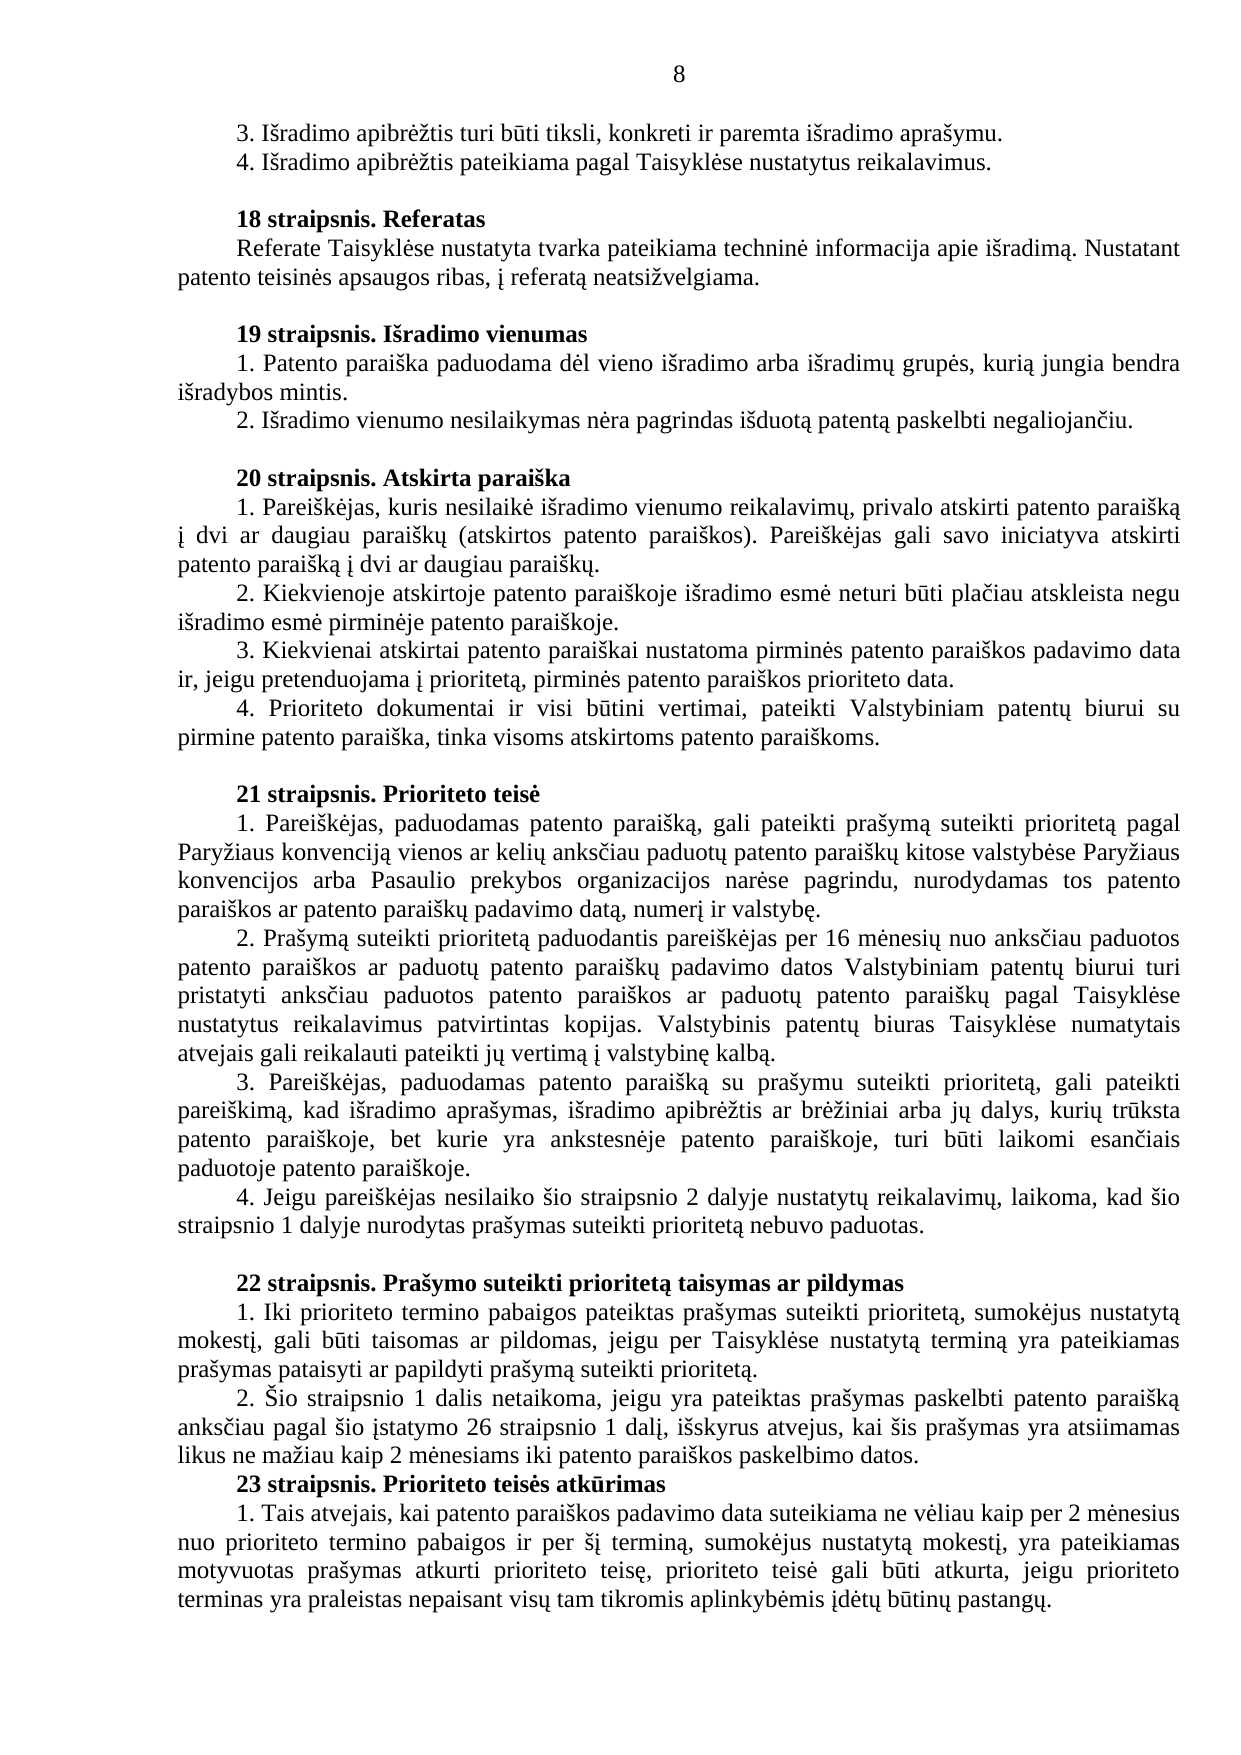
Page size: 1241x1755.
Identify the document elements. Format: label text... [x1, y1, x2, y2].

text 1. Tais atvejais, kai patento paraiškos padavimo data suteikiama ne vėliau kaip per 2 mėnesius nuo prioriteto termino pabaigos ir per šį terminą, sumokėjus nustatytą mokestį, yra pateikiamas motyvuotas prašymas atkurti prioriteto teisę, prioriteto teisė gali būti atkurta, jeigu prioriteto terminas yra praleistas nepaisant visų tam tikromis aplinkybėmis įdėtų būtinų pastangų. [177, 1498, 1181, 1613]
text 4. Prioriteto dokumentai ir visi būtini vertimai, pateikti Valstybiniam patentų biurui su pirmine patento paraiška, tinka visoms atskirtoms patento paraiškoms. [177, 693, 1181, 751]
text 20 straipsnis. Atskirta paraiška [177, 463, 1181, 492]
text 4. Išradimo apibrėžtis pateikiama pagal Taisyklėse nustatytus reikalavimus. [177, 147, 1181, 176]
text 1. Patento paraiška paduodama dėl vieno išradimo arba išradimų grupės, kurią jungia bendra išradybos mintis. [177, 348, 1181, 406]
text 2. Kiekvienoje atskirtoje patento paraiškoje išradimo esmė neturi būti plačiau atskleista negu išradimo esmė pirminėje patento paraiškoje. [177, 578, 1181, 636]
text 4. Jeigu pareiškėjas nesilaiko šio straipsnio 2 dalyje nustatytų reikalavimų, laikoma, kad šio straipsnio 1 dalyje nurodytas prašymas suteikti prioritetą nebuvo paduotas. [177, 1182, 1181, 1239]
text 1. Pareiškėjas, paduodamas patento paraišką, gali pateikti prašymą suteikti prioritetą pagal Paryžiaus konvenciją vienos ar kelių anksčiau paduotų patento paraiškų kitose valstybėse Paryžiaus konvencijos arba Pasaulio prekybos organizacijos narėse pagrindu, nurodydamas tos patento paraiškos ar patento paraiškų padavimo datą, numerį ir valstybę. [177, 808, 1181, 923]
text 22 straipsnis. Prašymo suteikti prioritetą taisymas ar pildymas [177, 1268, 1181, 1297]
text 23 straipsnis. Prioriteto teisės atkūrimas [177, 1469, 1181, 1498]
text 18 straipsnis. Referatas [177, 204, 1181, 233]
text Referate Taisyklėse nustatyta tvarka pateikiama techninė informacija apie išradimą. Nustatant patento teisinės apsaugos ribas, į referatą neatsižvelgiama. [177, 233, 1181, 291]
text 1. Iki prioriteto termino pabaigos pateiktas prašymas suteikti prioritetą, sumokėjus nustatytą mokestį, gali būti taisomas ar pildomas, jeigu per Taisyklėse nustatytą terminą yra pateikiamas prašymas pataisyti ar papildyti prašymą suteikti prioritetą. [177, 1297, 1181, 1383]
text 2. Šio straipsnio 1 dalis netaikoma, jeigu yra pateiktas prašymas paskelbti patento paraišką anksčiau pagal šio įstatymo 26 straipsnio 1 dalį, išskyrus atvejus, kai šis prašymas yra atsiimamas likus ne mažiau kaip 2 mėnesiams iki patento paraiškos paskelbimo datos. [177, 1383, 1181, 1469]
text 2. Išradimo vienumo nesilaikymas nėra pagrindas išduotą patentą paskelbti negaliojančiu. [177, 406, 1181, 434]
text 3. Kiekvienai atskirtai patento paraiškai nustatoma pirminės patento paraiškos padavimo data ir, jeigu pretenduojama į prioritetą, pirminės patento paraiškos prioriteto data. [177, 636, 1181, 693]
text 2. Prašymą suteikti prioritetą paduodantis pareiškėjas per 16 mėnesių nuo anksčiau paduotos patento paraiškos ar paduotų patento paraiškų padavimo datos Valstybiniam patentų biurui turi pristatyti anksčiau paduotos patento paraiškos ar paduotų patento paraiškų pagal Taisyklėse nustatytus reikalavimus patvirtintas kopijas. Valstybinis patentų biuras Taisyklėse numatytais atvejais gali reikalauti pateikti jų vertimą į valstybinę kalbą. [177, 923, 1181, 1067]
text 19 straipsnis. Išradimo vienumas [177, 319, 1181, 348]
text 3. Pareiškėjas, paduodamas patento paraišką su prašymu suteikti prioritetą, gali pateikti pareiškimą, kad išradimo aprašymas, išradimo apibrėžtis ar brėžiniai arba jų dalys, kurių trūksta patento paraiškoje, bet kurie yra ankstesnėje patento paraiškoje, turi būti laikomi esančiais paduotoje patento paraiškoje. [177, 1067, 1181, 1182]
text 21 straipsnis. Prioriteto teisė [177, 779, 1181, 808]
text 1. Pareiškėjas, kuris nesilaikė išradimo vienumo reikalavimų, privalo atskirti patento paraišką į dvi ar daugiau paraiškų (atskirtos patento paraiškos). Pareiškėjas gali savo iniciatyva atskirti patento paraišką į dvi ar daugiau paraiškų. [177, 492, 1181, 578]
text 3. Išradimo apibrėžtis turi būti tiksli, konkreti ir paremta išradimo aprašymu. [177, 118, 1181, 147]
